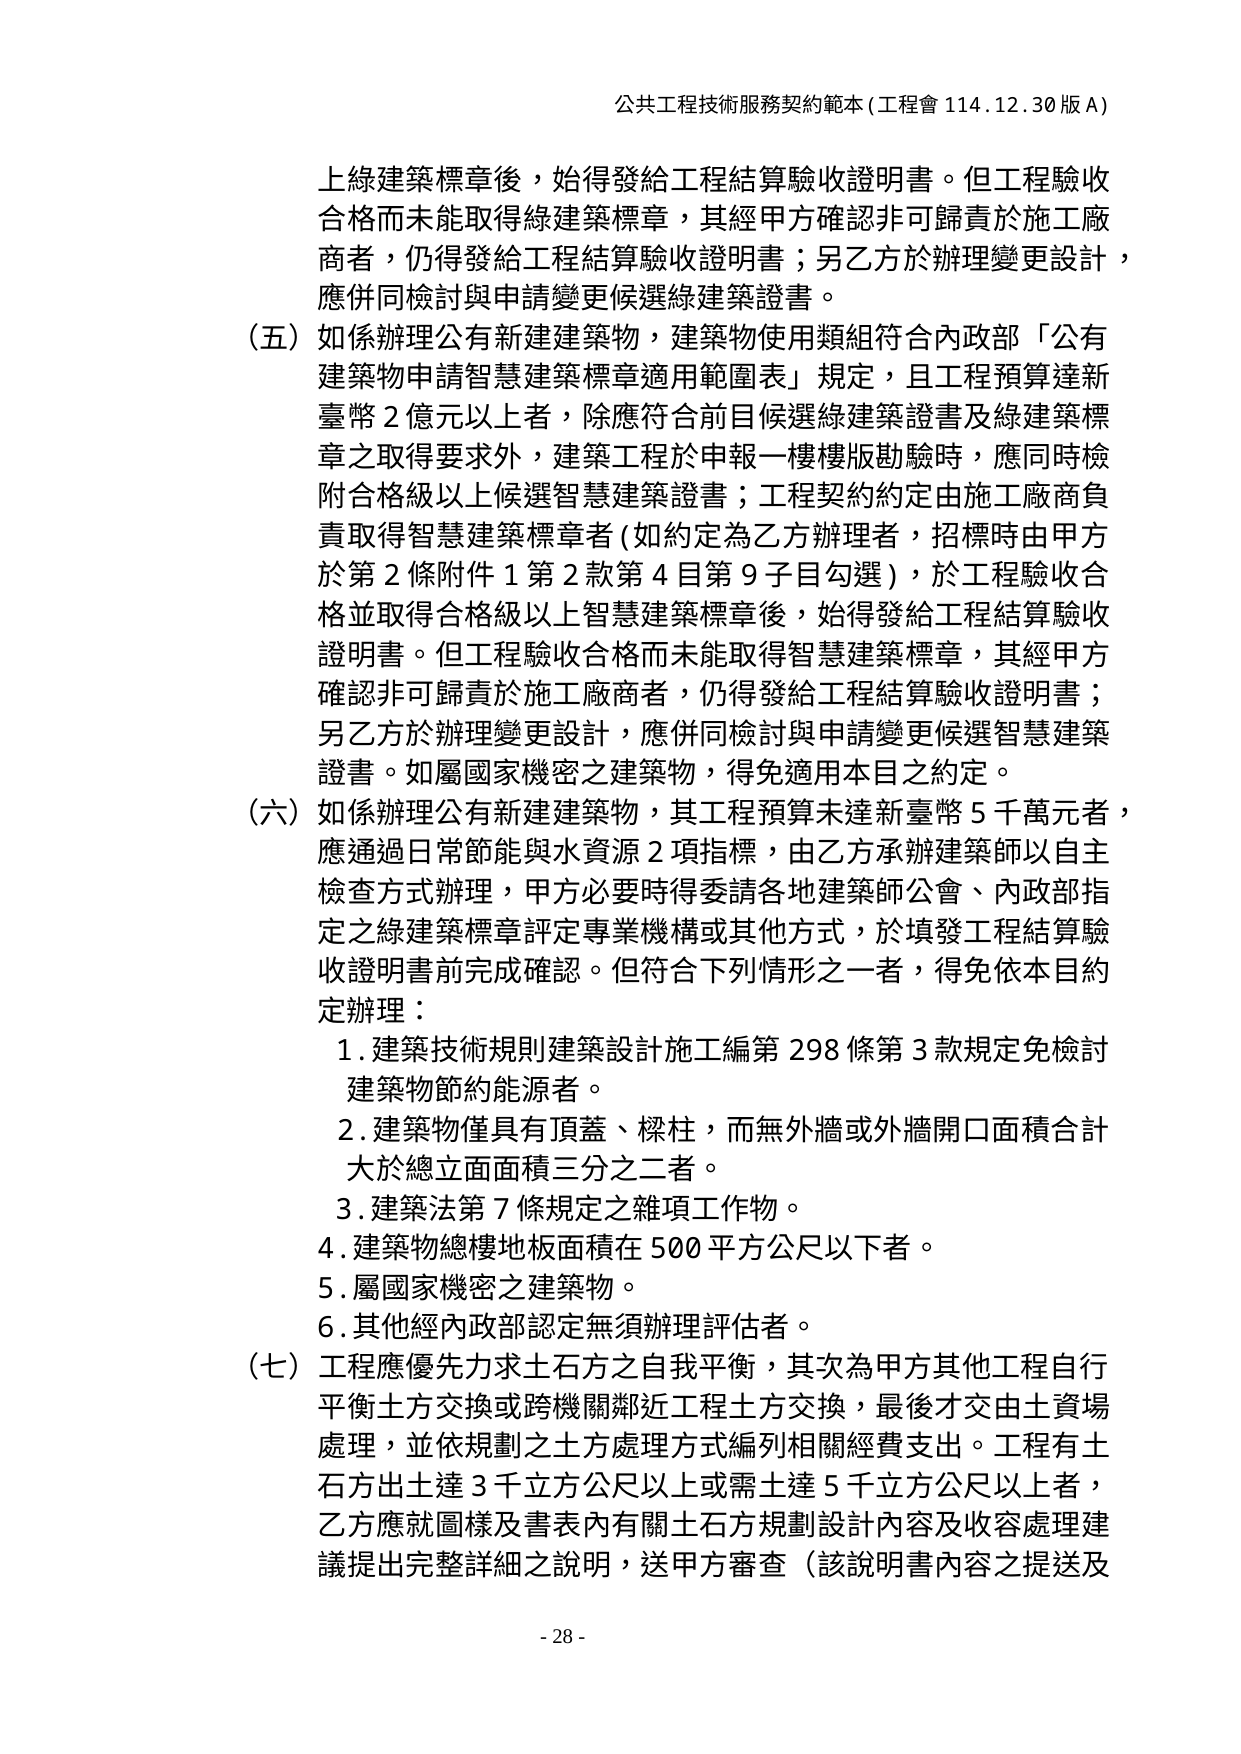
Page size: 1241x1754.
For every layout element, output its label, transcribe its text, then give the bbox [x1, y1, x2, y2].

text 4.建築物總樓地板面積在500平方公尺以下者。 [317, 1227, 1110, 1267]
text 2.建築物僅具有頂蓋、樑柱，而無外牆或外牆開口面積合計大於總立面面積三分之二者。 [230, 1108, 1110, 1187]
text （四）如係辦理公有新建建築物，其工程預算達新臺幣5千萬元以上者，建築工程於申報一樓樓版勘驗時，應同時檢附合格級以上候選綠建築證書；工程契約約定由施工廠商負責取得綠建築標章者(如約定為乙方辦理者，招標時由甲方於第2條附件1第2款第4目第7子目勾選)，於工程驗收合格並取得合格級以上綠建築標章後，始得發給工程結算驗收證明書。但工程驗收合格而未能取得綠建築標章，其經甲方確認非可歸責於施工廠商者，仍得發給工程結算驗收證明書；另乙方於辦理變更設計，應併同檢討與申請變更候選綠建築證書。 [230, 158, 1110, 317]
text （七）工程應優先力求土石方之自我平衡，其次為甲方其他工程自行平衡土方交換或跨機關鄰近工程土方交換，最後才交由土資場處理，並依規劃之土方處理方式編列相關經費支出。工程有土石方出土達3千立方公尺以上或需土達5千立方公尺以上者，乙方應就圖樣及書表內有關土石方規劃設計內容及收容處理建議提出完整詳細之說明，送甲方審查（該說明書內容之提送及 [230, 1346, 1110, 1583]
text （五）如係辦理公有新建建築物，建築物使用類組符合內政部「公有建築物申請智慧建築標章適用範圍表」規定，且工程預算達新臺幣2億元以上者，除應符合前目候選綠建築證書及綠建築標章之取得要求外，建築工程於申報一樓樓版勘驗時，應同時檢附合格級以上候選智慧建築證書；工程契約約定由施工廠商負責取得智慧建築標章者(如約定為乙方辦理者，招標時由甲方於第2條附件1第2款第4目第9子目勾選)，於工程驗收合格並取得合格級以上智慧建築標章後，始得發給工程結算驗收證明書。但工程驗收合格而未能取得智慧建築標章，其經甲方確認非可歸責於施工廠商者，仍得發給工程結算驗收證明書；另乙方於辦理變更設計，應併同檢討與申請變更候選智慧建築證書。如屬國家機密之建築物，得免適用本目之約定。 [230, 317, 1110, 792]
text 6.其他經內政部認定無須辦理評估者。 [317, 1306, 1110, 1346]
text 1.建築技術規則建築設計施工編第298條第3款規定免檢討建築物節約能源者。 [230, 1029, 1110, 1108]
text （六）如係辦理公有新建建築物，其工程預算未達新臺幣5千萬元者，應通過日常節能與水資源2項指標，由乙方承辦建築師以自主檢查方式辦理，甲方必要時得委請各地建築師公會、內政部指定之綠建築標章評定專業機構或其他方式，於填發工程結算驗收證明書前完成確認。但符合下列情形之一者，得免依本目約定辦理： [230, 792, 1110, 1029]
text 5.屬國家機密之建築物。 [317, 1267, 1110, 1306]
text 3.建築法第7條規定之雜項工作物。 [230, 1187, 1110, 1227]
